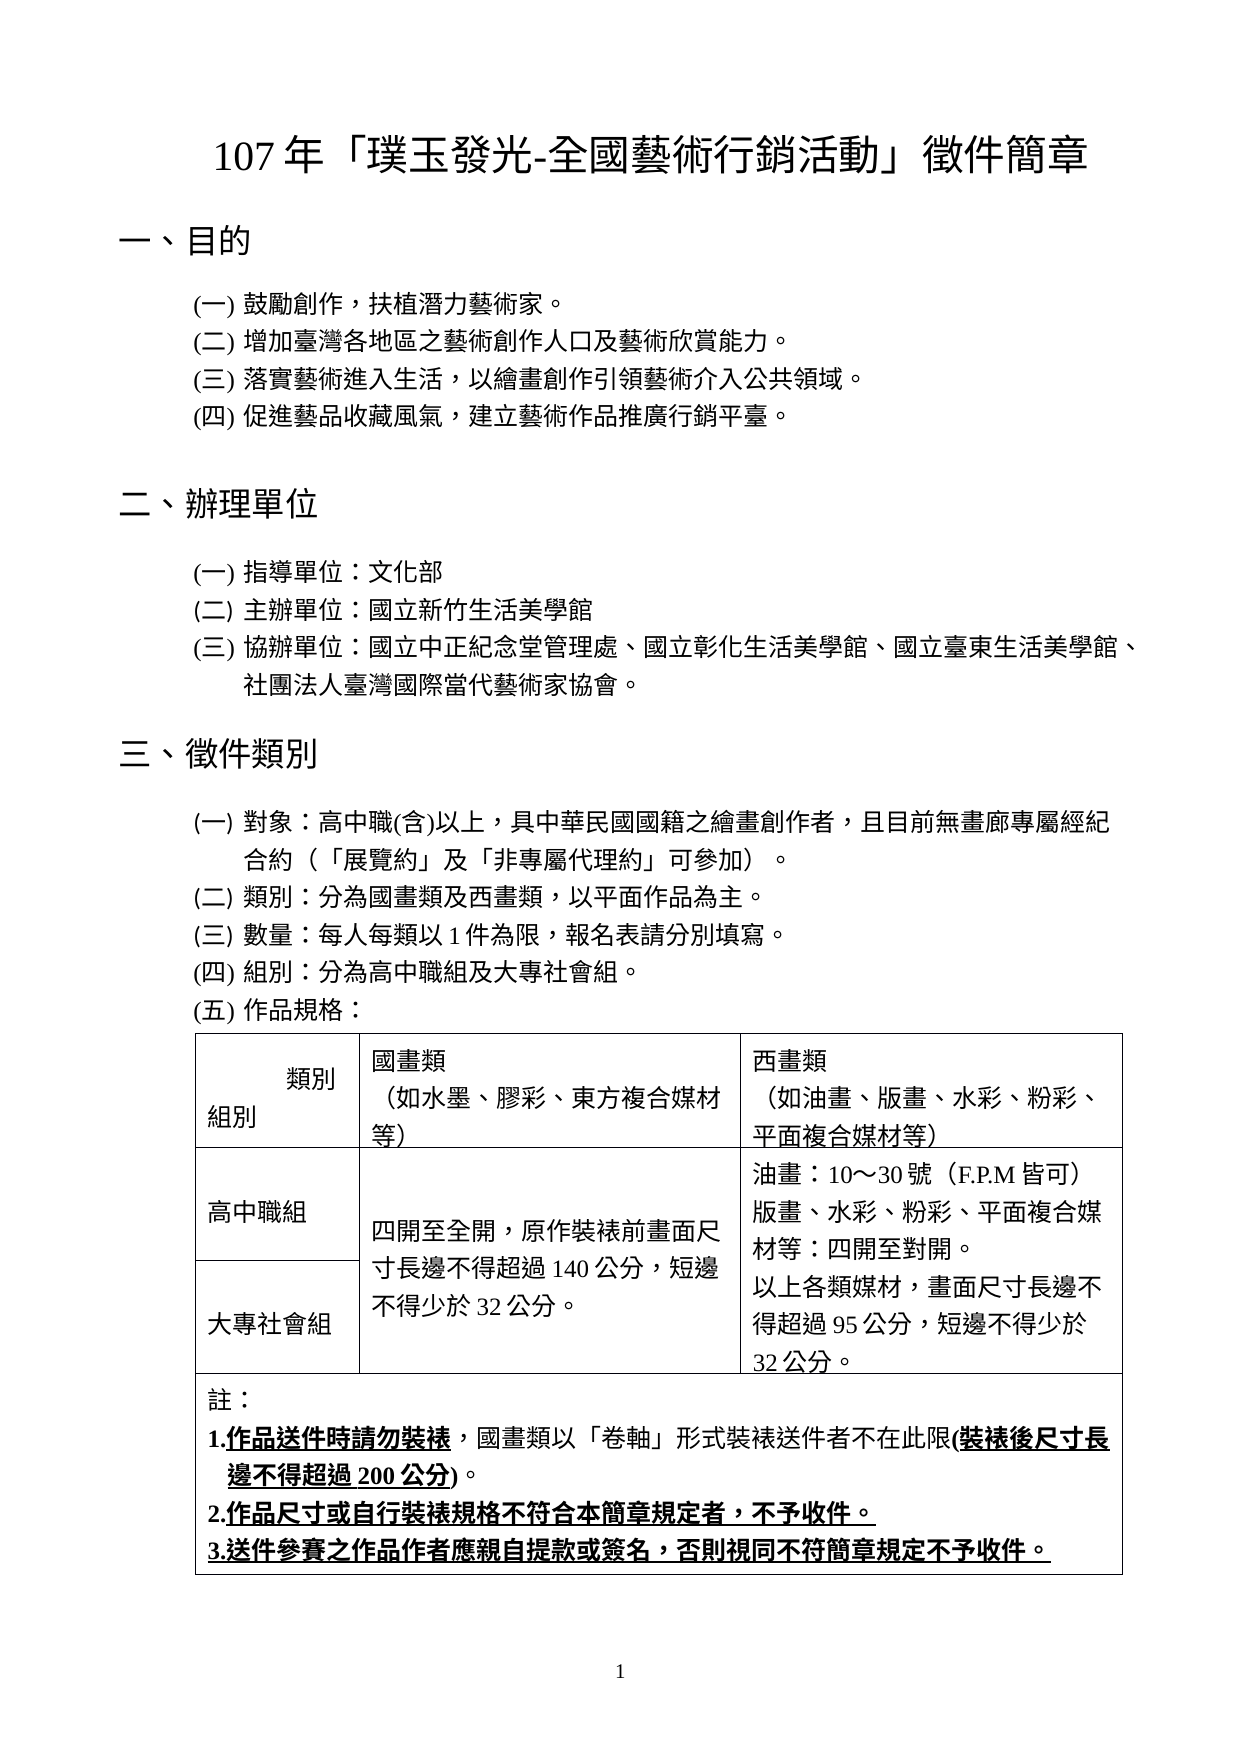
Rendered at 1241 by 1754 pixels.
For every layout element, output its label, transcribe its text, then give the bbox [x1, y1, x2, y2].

table_cell 註： 1.作品送件時請勿裝裱，國畫類以「卷軸」形式裝裱送件者不在此限(裝裱後尺寸長邊不得超過200公分)。 2.作品尺寸或自行裝裱規格不符合本簡章規定者，不予收件。 3.送件參賽之作品作者應親自提款或簽名，否則視同不符簡章規定不予收件。 [196, 1374, 1122, 1574]
list 增加臺灣各地區之藝術創作人口及藝術欣賞能力。 [193, 321, 1122, 358]
text 一、目的 [118, 196, 1122, 271]
list 落實藝術進入生活，以繪畫創作引領藝術介入公共領域。 [193, 358, 1122, 396]
table_header 類別 組別 [196, 1034, 359, 1147]
list 主辦單位：國立新竹生活美學館 [193, 583, 1122, 621]
table_cell 四開至全開，原作裝裱前畫面尺寸長邊不得超過140公分，短邊不得少於32公分。 [360, 1148, 740, 1373]
text 107年「璞玉發光-全國藝術行銷活動」徵件簡章 [118, 108, 1152, 183]
table_cell 油畫：10～30號（F.P.M皆可） 版畫、水彩、粉彩、平面複合媒材等：四開至對開。 以上各類媒材，畫面尺寸長邊不得超過95公分，短邊不得少於32公分。 [741, 1148, 1122, 1373]
table_cell 大專社會組 [196, 1261, 359, 1373]
list 數量：每人每類以1件為限，報名表請分別填寫。 [193, 908, 1122, 946]
table_header 西畫類 （如油畫、版畫、水彩、粉彩、 平面複合媒材等） [741, 1034, 1122, 1147]
table_header 國畫類 （如水墨、膠彩、東方複合媒材等） [360, 1034, 740, 1147]
list 類別：分為國畫類及西畫類，以平面作品為主。 [193, 871, 1122, 908]
list 作品規格： [193, 983, 1122, 1021]
text 二、辦理單位 [118, 458, 1122, 533]
list 指導單位：文化部 [193, 546, 1122, 583]
list 組別：分為高中職組及大專社會組。 [193, 946, 1122, 983]
list 促進藝品收藏風氣，建立藝術作品推廣行銷平臺。 [193, 396, 1122, 433]
list 鼓勵創作，扶植潛力藝術家。 [193, 283, 1122, 321]
text 三、徵件類別 [118, 708, 1122, 783]
table_cell 高中職組 [196, 1148, 359, 1260]
list 對象：高中職(含)以上，具中華民國國籍之繪畫創作者，且目前無畫廊專屬經紀合約（「展覽約」及「非專屬代理約」可參加）。 [193, 796, 1122, 871]
list 協辦單位：國立中正紀念堂管理處、國立彰化生活美學館、國立臺東生活美學館、社團法人臺灣國際當代藝術家協會。 [193, 621, 1122, 696]
